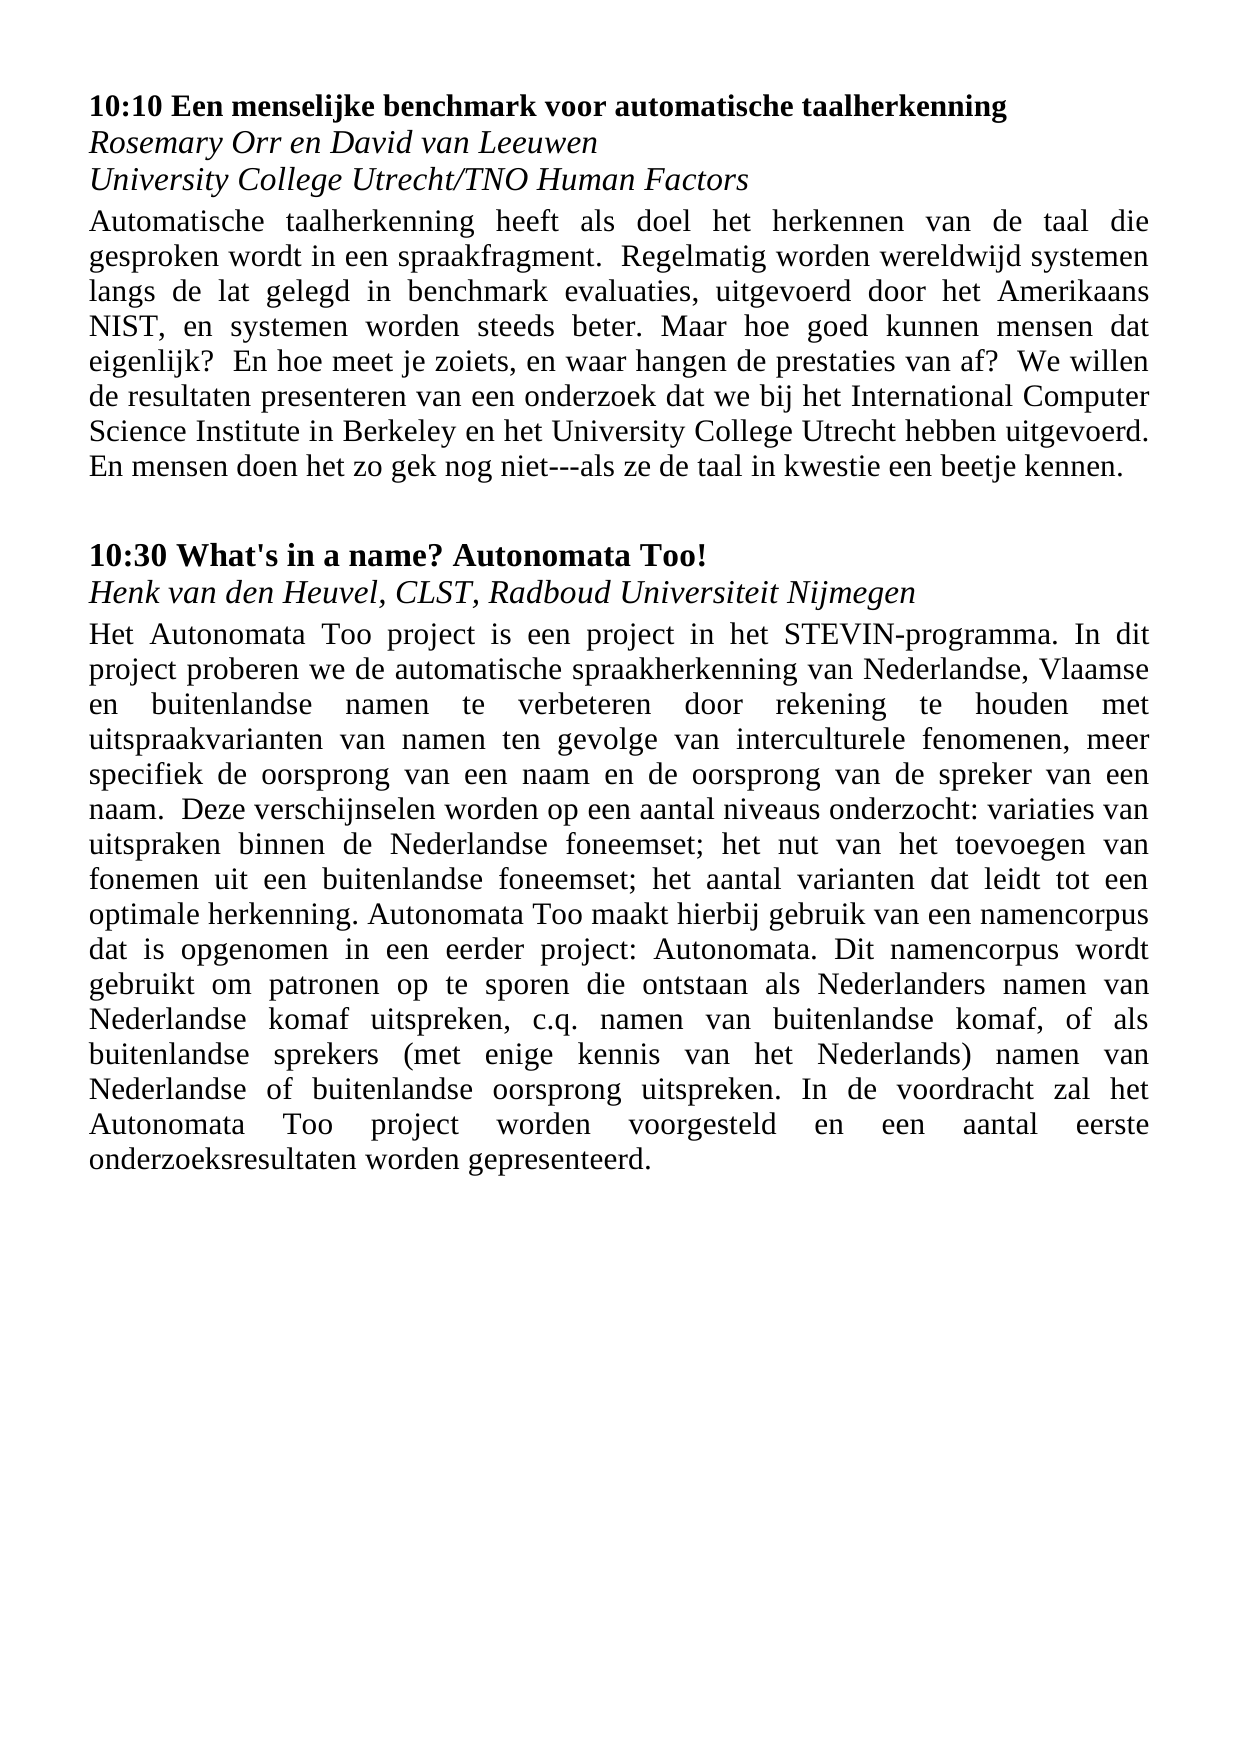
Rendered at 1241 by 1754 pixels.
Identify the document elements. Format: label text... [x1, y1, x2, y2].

text Rosemary Orr en David van Leeuwen University College Utrecht/TNO Human Factors [88, 123, 1093, 197]
text Het Autonomata Too project is een project in het STEVIN-programma. In dit project proberen we de automatische spraakherkenning van Nederlandse, Vlaamse en buitenlandse namen te verbeteren door rekening te houden met uitspraakvarianten van namen ten gevolge van interculturele fenomenen, meer specifiek de oorsprong van een naam en de oorsprong van de spreker van een naam. Deze verschijnselen worden op een aantal niveaus onderzocht: variaties van uitspraken binnen de Nederlandse foneemset; het nut van het toevoegen van fonemen uit een buitenlandse foneemset; het aantal varianten dat leidt tot een optimale herkenning. Autonomata Too maakt hierbij gebruik van een namencorpus dat is opgenomen in een eerder project: Autonomata. Dit namencorpus wordt gebruikt om patronen op te sporen die ontstaan als Nederlanders namen van Nederlandse komaf uitspreken, c.q. namen van buitenlandse komaf, of als buitenlandse sprekers (met enige kennis van het Nederlands) namen van Nederlandse of buitenlandse oorsprong uitspreken. In de voordracht zal het Autonomata Too project worden voorgesteld en een aantal eerste onderzoeksresultaten worden gepresenteerd. [88, 616, 1152, 1176]
text Automatische taalherkenning heeft als doel het herkennen van de taal die gesproken wordt in een spraakfragment. Regelmatig worden wereldwijd systemen langs de lat gelegd in benchmark evaluaties, uitgevoerd door het Amerikaans NIST, en systemen worden steeds beter. Maar hoe goed kunnen mensen dat eigenlijk? En hoe meet je zoiets, en waar hangen de prestaties van af? We willen de resultaten presenteren van een onderzoek dat we bij het International Computer Science Institute in Berkeley en het University College Utrecht hebben uitgevoerd. En mensen doen het zo gek nog niet---als ze de taal in kwestie een beetje kennen. [88, 203, 1152, 483]
text Henk van den Heuvel, CLST, Radboud Universiteit Nijmegen [88, 573, 1093, 610]
subtitle 10:10 Een menselijke benchmark voor automatische taalherkenning [88, 88, 1152, 123]
subtitle 10:30 What's in a name? Autonomata Too! [88, 536, 1152, 573]
